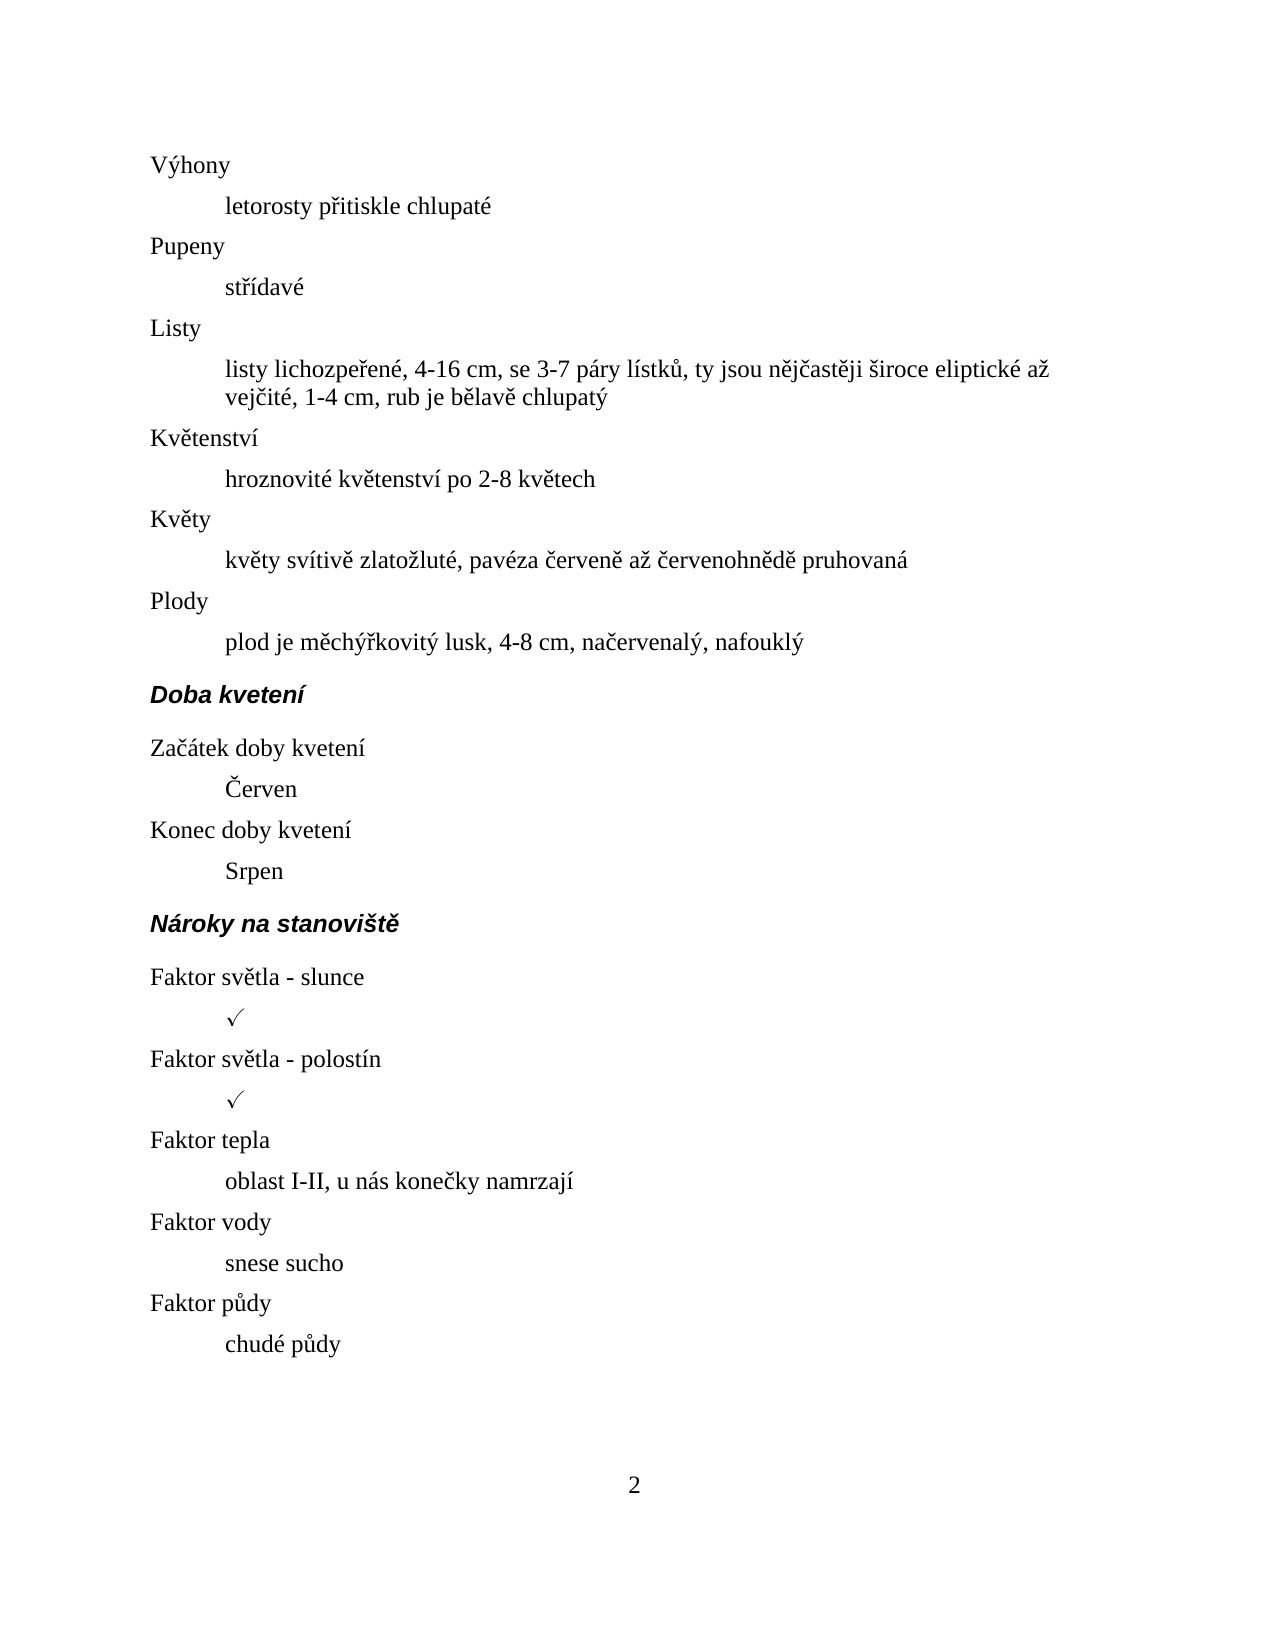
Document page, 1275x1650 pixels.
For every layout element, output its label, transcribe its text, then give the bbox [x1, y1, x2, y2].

text Květy [150, 504, 1125, 533]
text Červen [225, 774, 1125, 803]
text ✓ [225, 1003, 1125, 1032]
text oblast I-II, u nás konečky namrzají [225, 1166, 1125, 1195]
text Faktor tepla [150, 1125, 1125, 1154]
text Faktor půdy [150, 1288, 1125, 1317]
text Faktor vody [150, 1207, 1125, 1236]
text střídavé [225, 272, 1125, 301]
text hroznovité květenství po 2-8 květech [225, 464, 1125, 493]
text Konec doby kvetení [150, 815, 1125, 844]
text Srpen [225, 856, 1125, 884]
text ✓ [225, 1085, 1125, 1113]
text Začátek doby kvetení [150, 733, 1125, 762]
text květy svítivě zlatožluté, pavéza červeně až červenohnědě pruhovaná [225, 545, 1125, 574]
text Pupeny [150, 231, 1125, 260]
text Faktor světla - polostín [150, 1044, 1125, 1073]
text letorosty přitiskle chlupaté [225, 191, 1125, 219]
text Květenství [150, 423, 1125, 452]
text chudé půdy [225, 1329, 1125, 1358]
text Výhony [150, 150, 1125, 179]
text Listy [150, 313, 1125, 342]
subtitle Nároky na stanoviště [150, 909, 1125, 938]
text snese sucho [225, 1248, 1125, 1276]
text Faktor světla - slunce [150, 962, 1125, 991]
text listy lichozpeřené, 4-16 cm, se 3-7 páry lístků, ty jsou nějčastěji široce eliptické až vejčité, 1-4 cm, rub je bělavě chlupatý [225, 354, 1125, 411]
text Plody [150, 586, 1125, 615]
subtitle Doba kvetení [150, 681, 1125, 709]
text plod je měchýřkovitý lusk, 4-8 cm, načervenalý, nafouklý [225, 627, 1125, 656]
